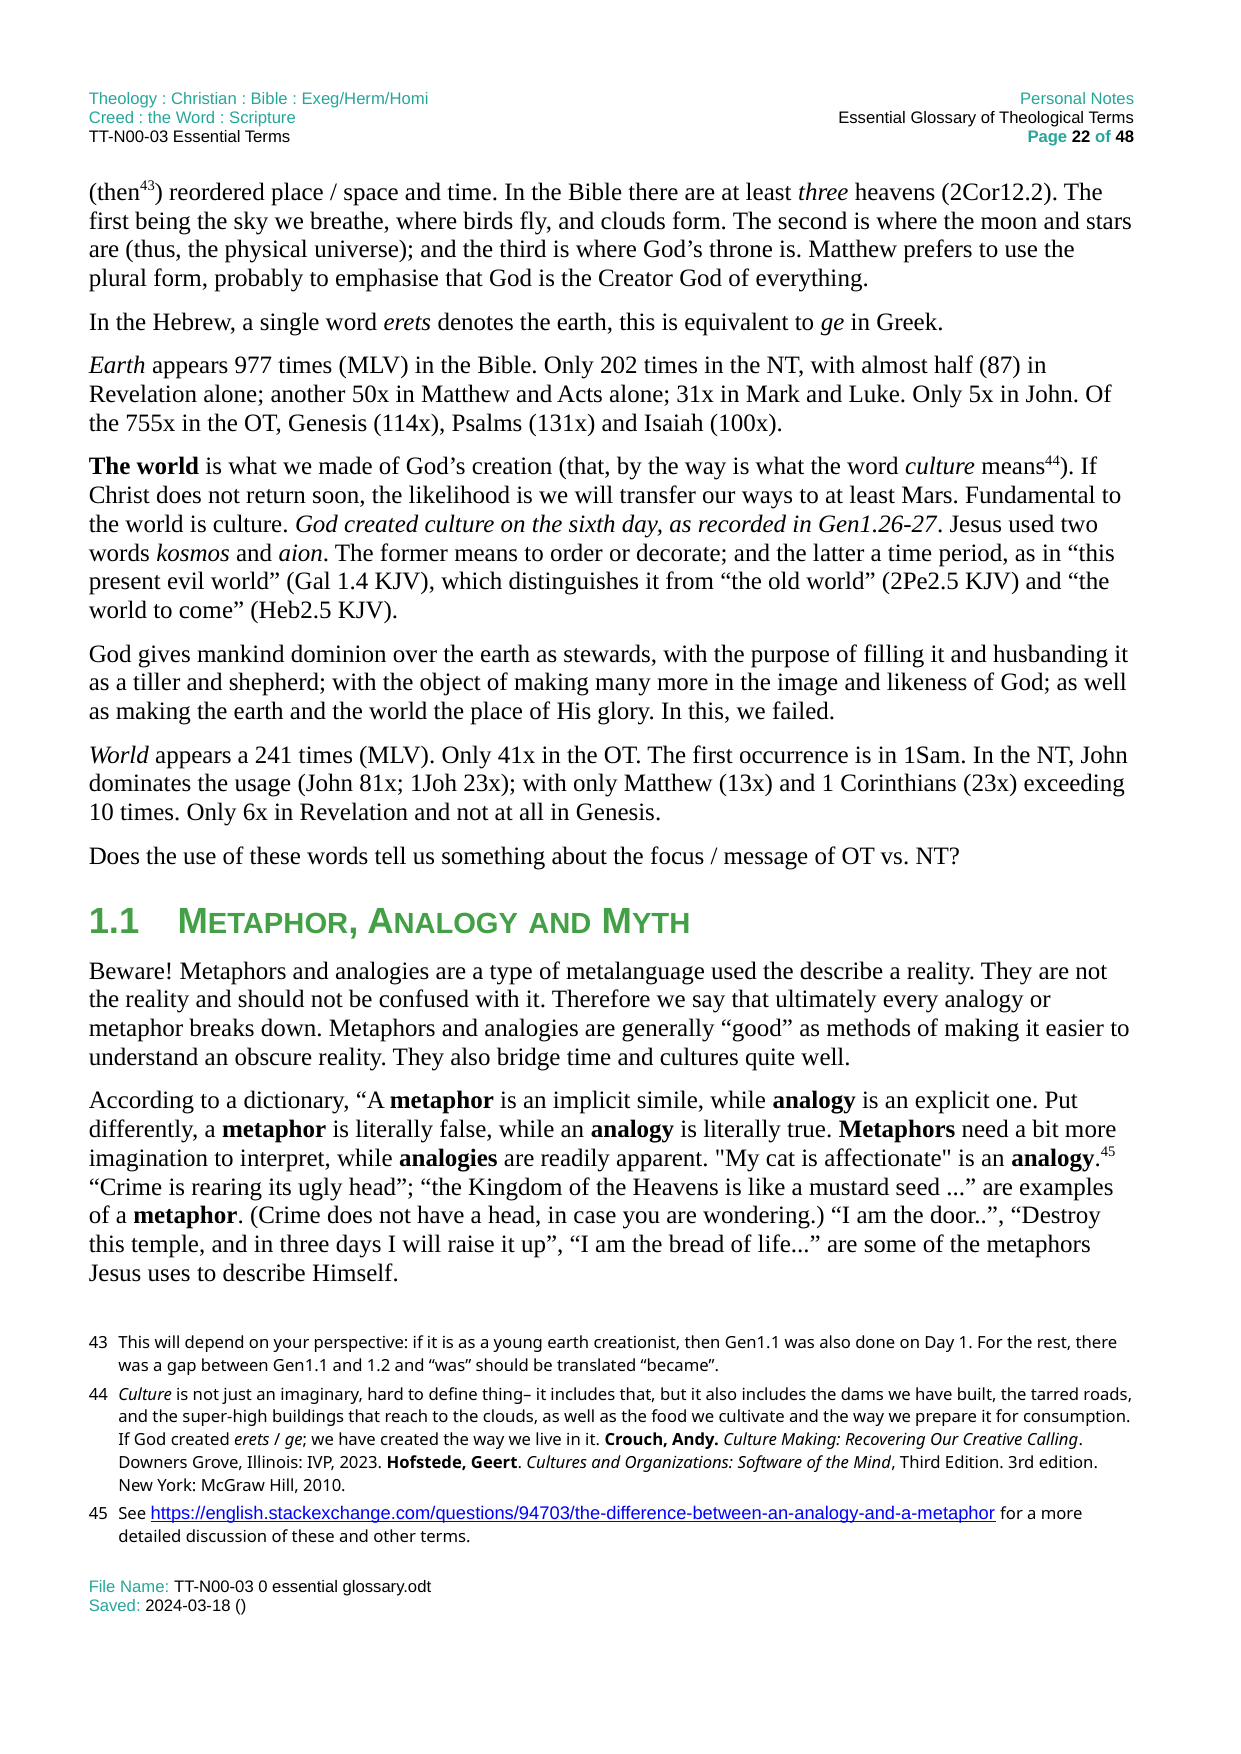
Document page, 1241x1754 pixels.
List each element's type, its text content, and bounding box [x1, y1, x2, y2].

text In the Hebrew, a single word erets denotes the earth, this is equivalent to ge in Greek. [88, 307, 1137, 336]
text In its most elementary form, the earth (together with the heavens) is what God created, including humans, as recorded in Gen1. But not the spirit world. In Genesis 1 we learn how God created and (then) reordered place / space and time. In the Bible there are at least three heavens (2Cor12.2). The first being the sky we breathe, where birds fly, and clouds form. The second is where the moon and stars are (thus, the physical universe); and the third is where God’s throne is. Matthew prefers to use the plural form, probably to emphasise that God is the Creator God of everything. [88, 177, 1137, 292]
text Beware! Metaphors and analogies are a type of metalanguage used the describe a reality. They are not the reality and should not be confused with it. Therefore we say that ultimately every analogy or metaphor breaks down. Metaphors and analogies are generally “good” as methods of making it easier to understand an obscure reality. They also bridge time and cultures quite well. [88, 956, 1137, 1071]
text God gives mankind dominion over the earth as stewards, with the purpose of filling it and husbanding it as a tiller and shepherd; with the object of making many more in the image and likeness of God; as well as making the earth and the world the place of His glory. In this, we failed. [88, 639, 1137, 725]
text According to a dictionary, “A metaphor is an implicit simile, while analogy is an explicit one. Put differently, a metaphor is literally false, while an analogy is literally true. Metaphors need a bit more imagination to interpret, while analogies are readily apparent. "My cat is affectionate" is an analogy. “Crime is rearing its ugly head”; “the Kingdom of the Heavens is like a mustard seed ...” are examples of a metaphor. (Crime does not have a head, in case you are wondering.) “I am the door..”, “Destroy this temple, and in three days I will raise it up”, “I am the bread of life...” are some of the metaphors Jesus uses to describe Himself. [88, 1086, 1137, 1287]
list See https://english.stackexchange.com/questions/94703/the-difference-between-an-analogy-and-a-metaphor for a more detailed discussion of these and other terms. [88, 1502, 1137, 1547]
text Earth appears 977 times (MLV) in the Bible. Only 202 times in the NT, with almost half (87) in Revelation alone; another 50x in Matthew and Acts alone; 31x in Mark and Luke. Only 5x in John. Of the 755x in the OT, Genesis (114x), Psalms (131x) and Isaiah (100x). [88, 350, 1137, 437]
text Does the use of these words tell us something about the focus / message of OT vs. NT? [88, 841, 1137, 869]
list Culture is not just an imaginary, hard to define thing– it includes that, but it also includes the dams we have built, the tarred roads, and the super-high buildings that reach to the clouds, as well as the food we cultivate and the way we prepare it for consumption. If God created erets / ge; we have created the way we live in it. Crouch, Andy. Culture Making: Recovering Our Creative Calling. Downers Grove, Illinois: IVP, 2023. Hofstede, Geert. Cultures and Organizations: Software of the Mind, Third Edition. 3rd edition. New York: McGraw Hill, 2010. [88, 1382, 1137, 1496]
text World appears a 241 times (MLV). Only 41x in the OT. The first occurrence is in 1Sam. In the NT, John dominates the usage (John 81x; 1Joh 23x); with only Matthew (13x) and 1 Corinthians (23x) exceeding 10 times. Only 6x in Revelation and not at all in Genesis. [88, 740, 1137, 826]
list This will depend on your perspective: if it is as a young earth creationist, then Gen1.1 was also done on Day 1. For the rest, there was a gap between Gen1.1 and 1.2 and “was” should be translated “became”. [88, 1331, 1137, 1376]
subtitle Metaphor, Analogy and Myth [88, 899, 1137, 941]
text The world is what we made of God’s creation (that, by the way is what the word culture means). If Christ does not return soon, the likelihood is we will transfer our ways to at least Mars. Fundamental to the world is culture. God created culture on the sixth day, as recorded in Gen1.26-27. Jesus used two words kosmos and aion. The former means to order or decorate; and the latter a time period, as in “this present evil world” (Gal 1.4 KJV), which distinguishes it from “the old world” (2Pe2.5 KJV) and “the world to come” (Heb2.5 KJV). [88, 451, 1137, 624]
